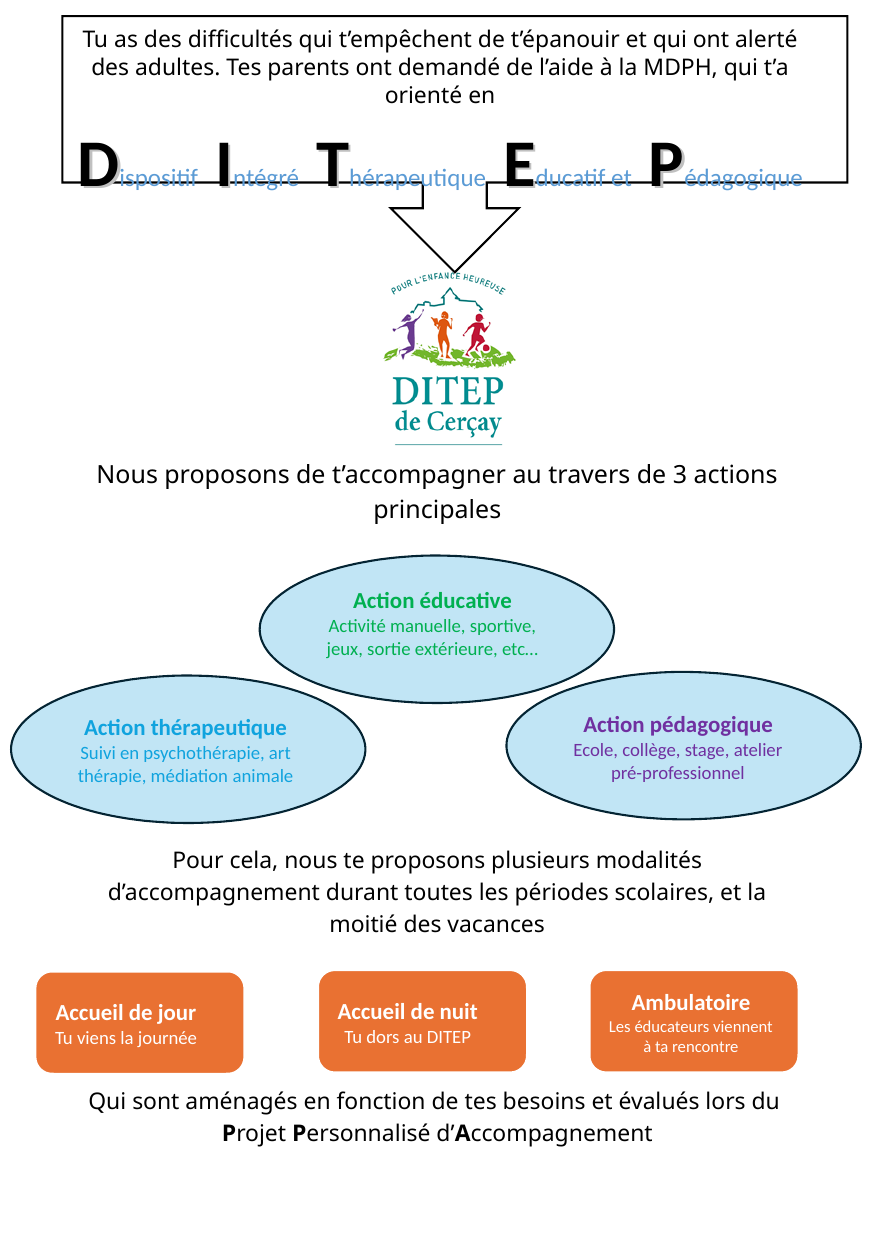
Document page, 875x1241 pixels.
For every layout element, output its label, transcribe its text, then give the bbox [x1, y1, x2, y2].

text Qui sont aménagés en fonction de tes besoins et évalués lors du [75, 1084, 799, 1116]
text Projet Personnalisé d’Accompagnement [75, 1117, 799, 1148]
text Nous proposons de t’accompagner au travers de 3 actions principales [75, 456, 799, 525]
text Pour cela, nous te proposons plusieurs modalités d’accompagnement durant toutes les périodes scolaires, et la moitié des vacances [75, 844, 799, 939]
